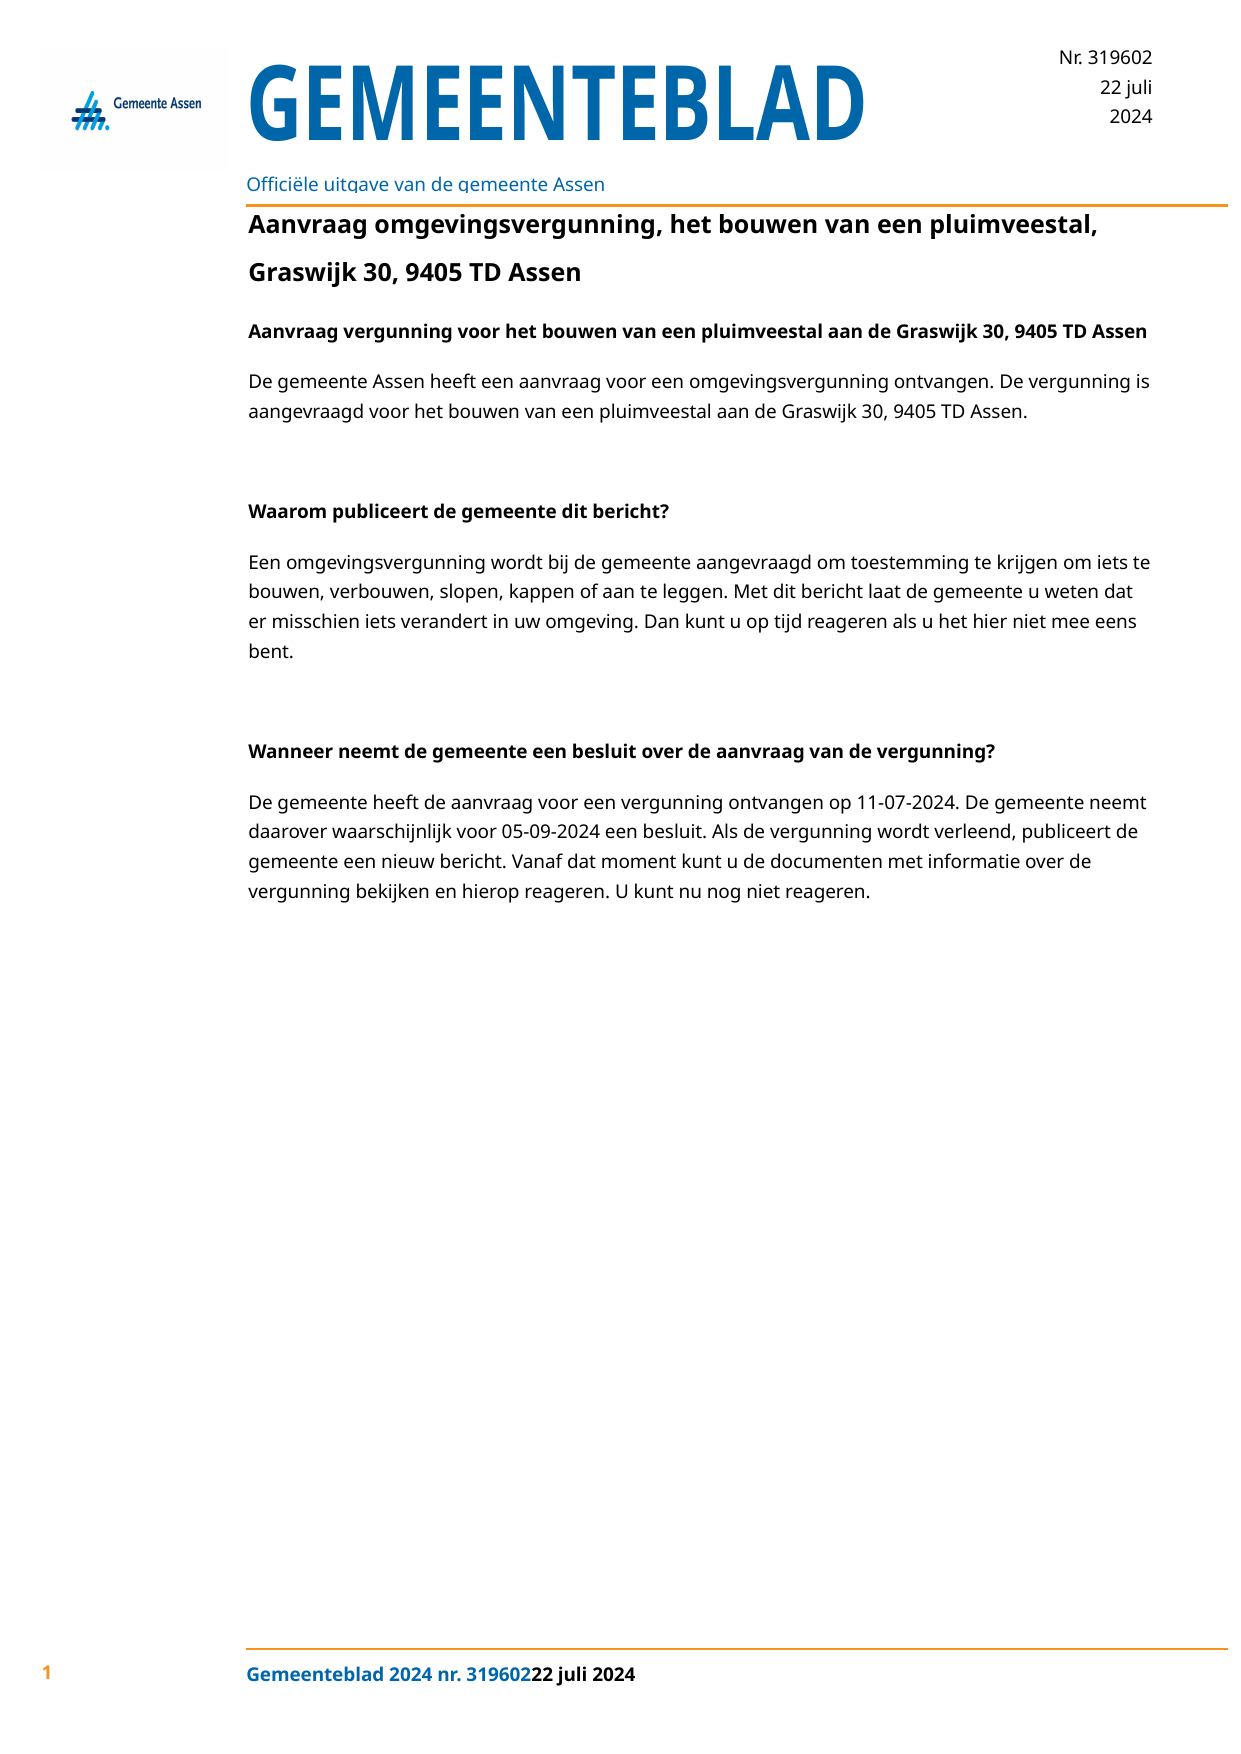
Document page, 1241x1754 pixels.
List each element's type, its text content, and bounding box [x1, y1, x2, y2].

text Waarom publiceert de gemeente dit bericht? [248, 499, 1152, 524]
text Aanvraag omgevingsvergunning, het bouwen van een pluimveestal, Graswijk 30, 9405 TD Assen [248, 207, 1152, 288]
picture [41, 47, 231, 172]
text Een omgevingsvergunning wordt bij de gemeente aangevraagd om toestemming te krijgen om iets te bouwen, verbouwen, slopen, kappen of aan te leggen. Met dit bericht laat de gemeente u weten dat er misschien iets verandert in uw omgeving. Dan kunt u op tijd reageren als u het hier niet mee eens bent. [248, 549, 1152, 664]
text Aanvraag vergunning voor het bouwen van een pluimveestal aan de Graswijk 30, 9405 TD Assen [248, 318, 1152, 344]
text Wanneer neemt de gemeente een besluit over de aanvraag van de vergunning? [248, 739, 1152, 764]
text De gemeente heeft de aanvraag voor een vergunning ontvangen op 11-07-2024. De gemeente neemt daarover waarschijnlijk voor 05-09-2024 een besluit. Als de vergunning wordt verleend, publiceert de gemeente een nieuw bericht. Vanaf dat moment kunt u de documenten met informatie over de vergunning bekijken en hierop reageren. U kunt nu nog niet reageren. [248, 789, 1152, 904]
text De gemeente Assen heeft een aanvraag voor een omgevingsvergunning ontvangen. De vergunning is aangevraagd voor het bouwen van een pluimveestal aan de Graswijk 30, 9405 TD Assen. [248, 368, 1152, 424]
